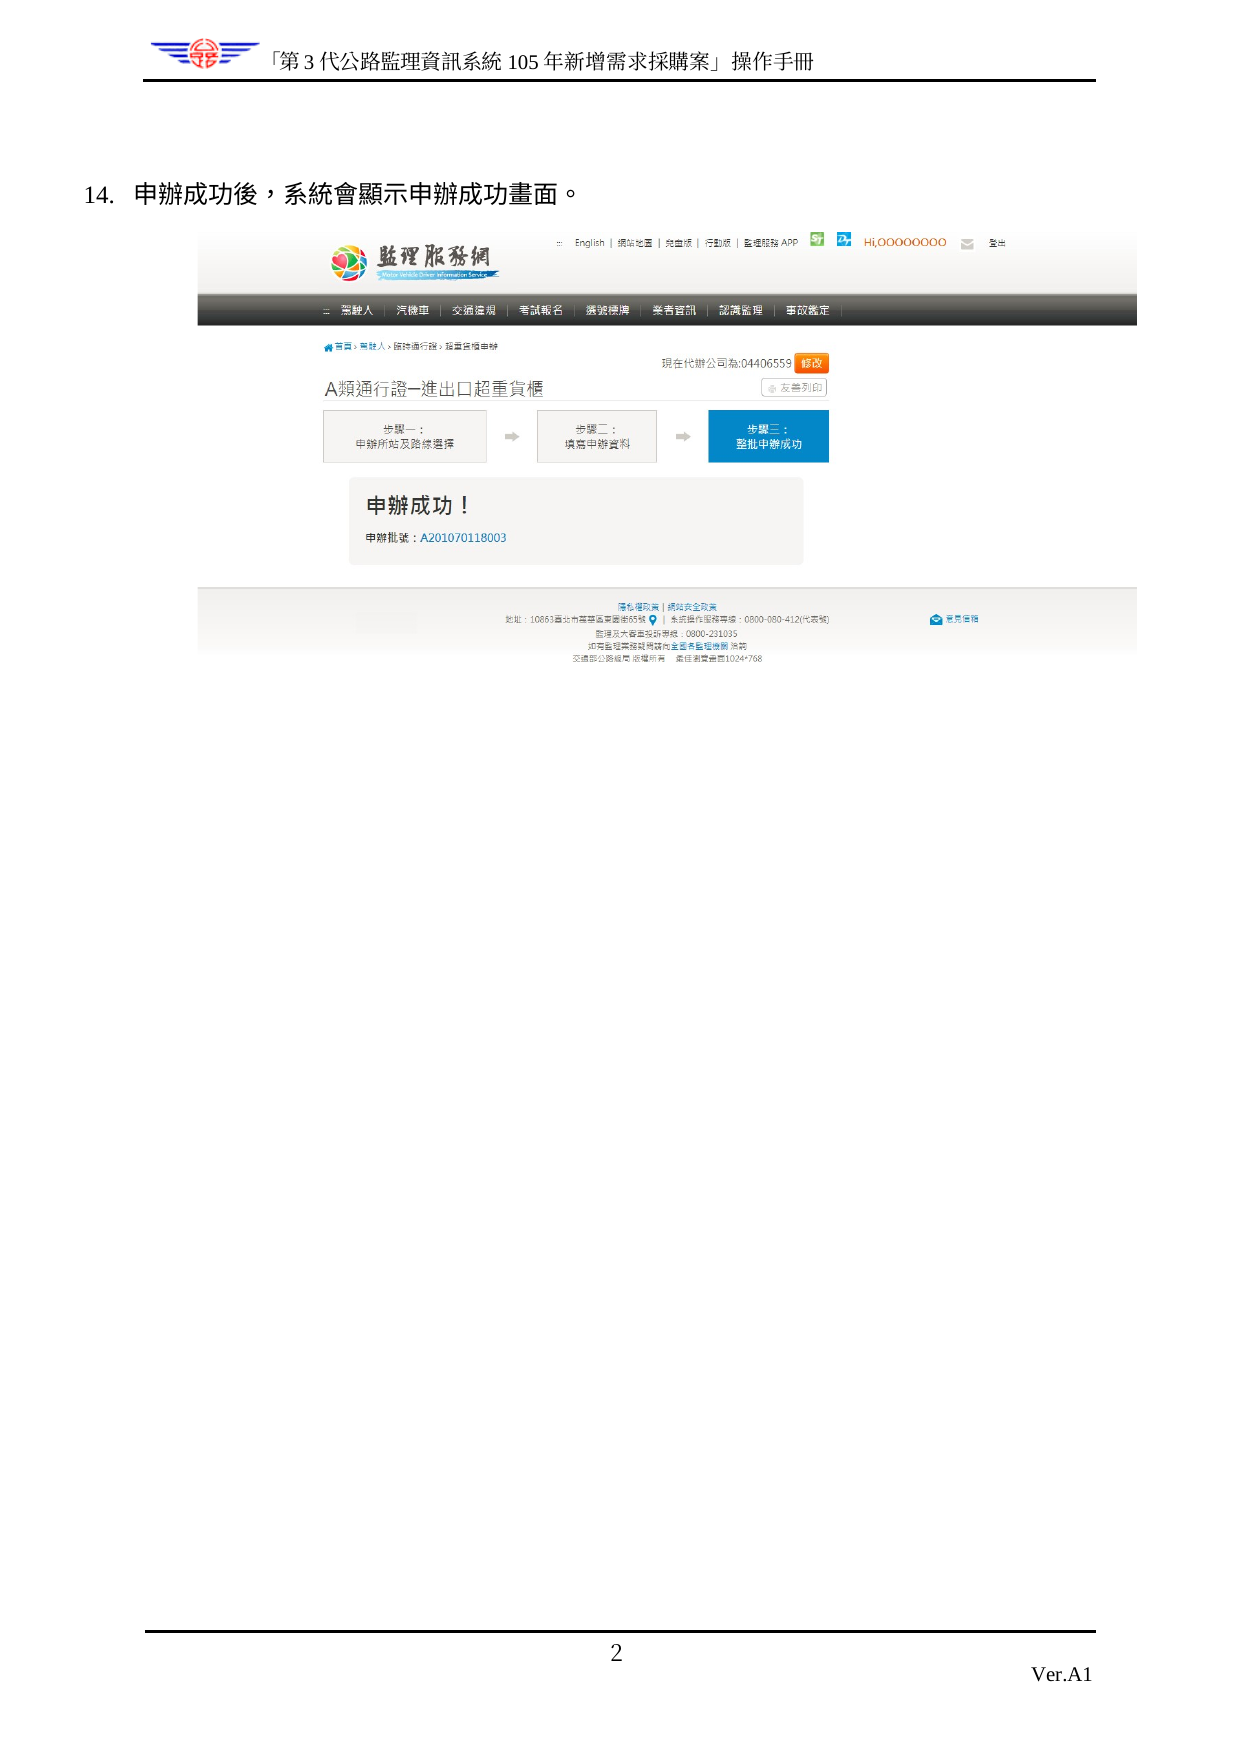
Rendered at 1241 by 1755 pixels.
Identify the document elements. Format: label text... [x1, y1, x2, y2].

list 申辦成功後，系統會顯示申辦成功畫面。 [83, 174, 1195, 211]
